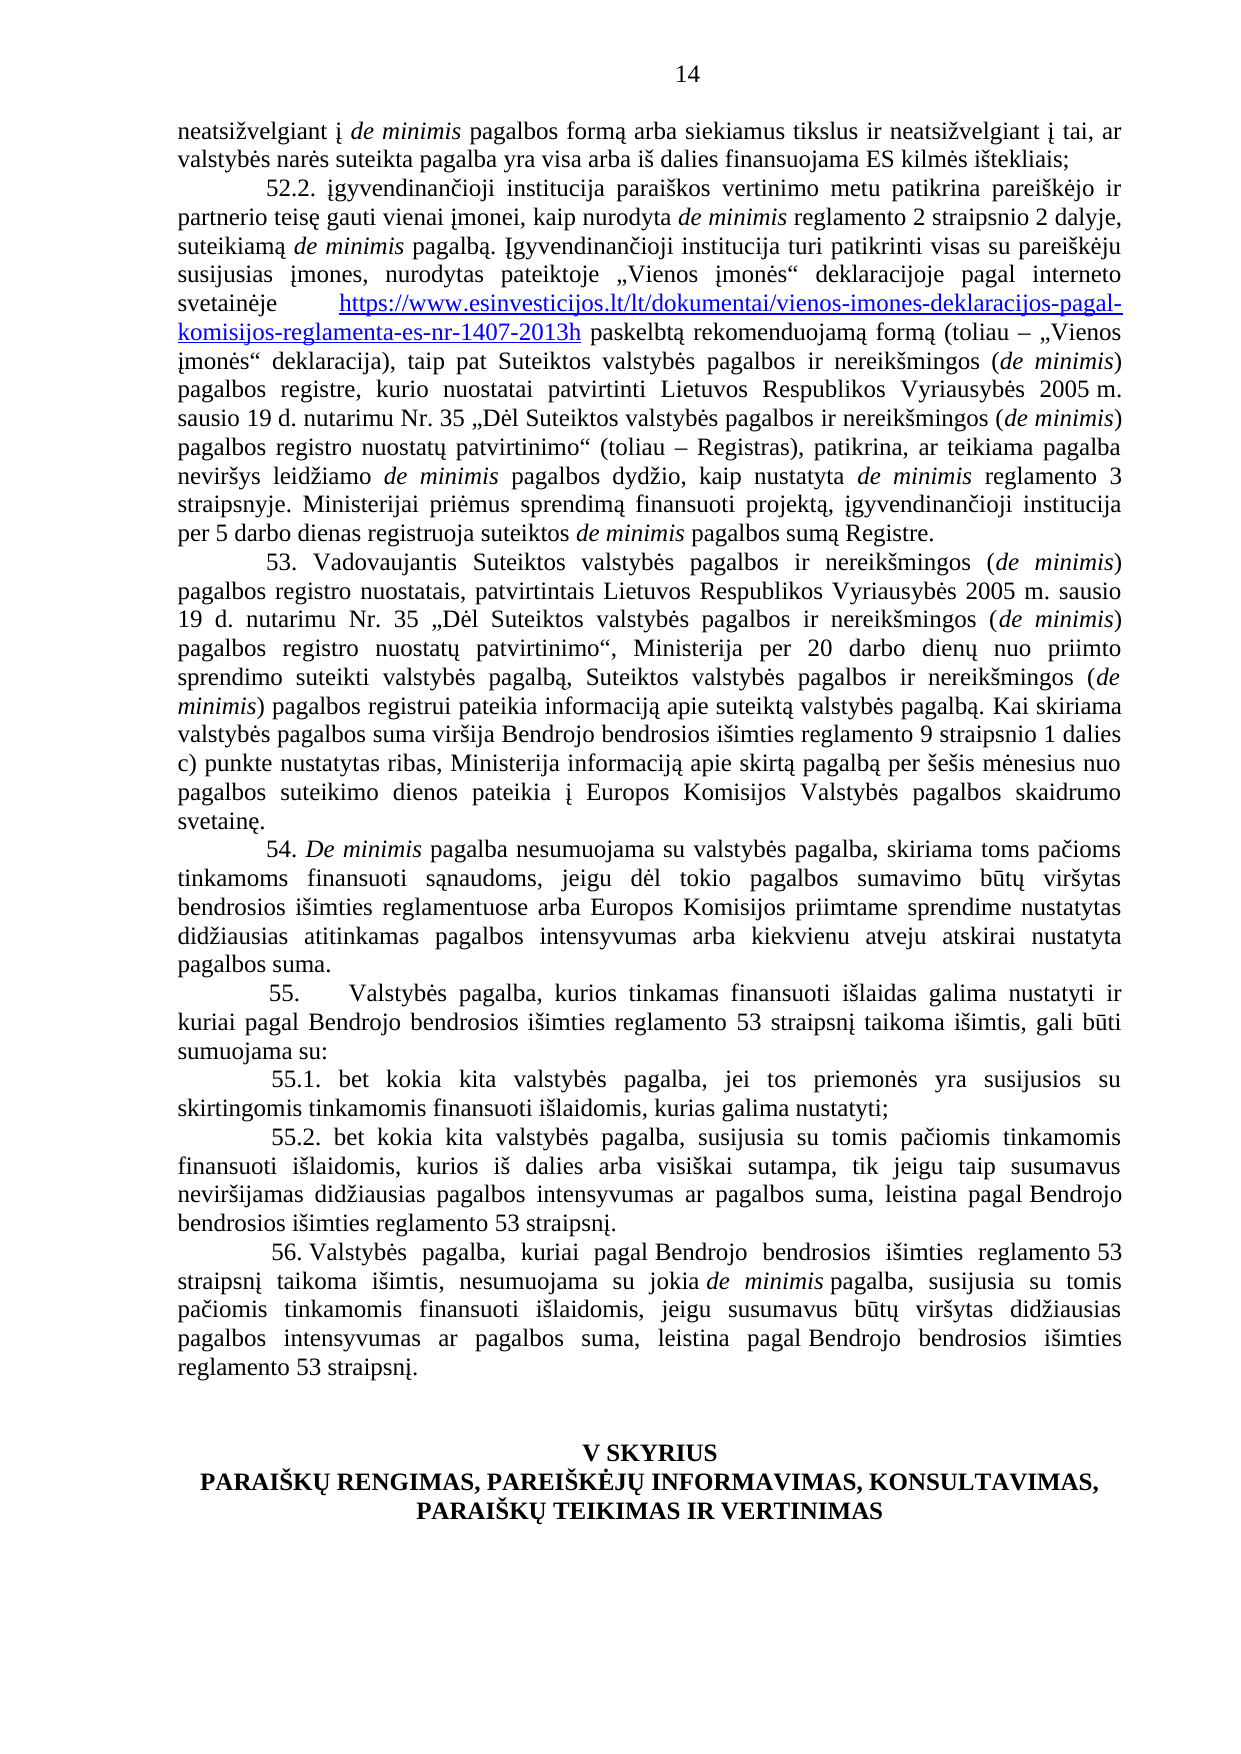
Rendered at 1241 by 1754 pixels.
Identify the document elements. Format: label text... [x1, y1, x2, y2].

text 54. De minimis pagalba nesumuojama su valstybės pagalba, skiriama toms pačioms tinkamoms finansuoti sąnaudoms, jeigu dėl tokio pagalbos sumavimo būtų viršytas bendrosios išimties reglamentuose arba Europos Komisijos priimtame sprendime nustatytas didžiausias atitinkamas pagalbos intensyvumas arba kiekvienu atveju atskirai nustatyta pagalbos suma. [177, 834, 1122, 978]
text neatsižvelgiant į de minimis pagalbos formą arba siekiamus tikslus ir neatsižvelgiant į tai, ar valstybės narės suteikta pagalba yra visa arba iš dalies finansuojama ES kilmės ištekliais; [177, 116, 1122, 173]
text V SKYRIUS [177, 1438, 1122, 1467]
text 56. Valstybės pagalba, kuriai pagal Bendrojo bendrosios išimties reglamento 53 straipsnį taikoma išimtis, nesumuojama su jokia de minimis pagalba, susijusia su tomis pačiomis tinkamomis finansuoti išlaidomis, jeigu susumavus būtų viršytas didžiausias pagalbos intensyvumas ar pagalbos suma, leistina pagal Bendrojo bendrosios išimties reglamento 53 straipsnį. [177, 1237, 1122, 1381]
text 55.1. bet kokia kita valstybės pagalba, jei tos priemonės yra susijusios su skirtingomis tinkamomis finansuoti išlaidomis, kurias galima nustatyti; [177, 1064, 1122, 1122]
text 53. Vadovaujantis Suteiktos valstybės pagalbos ir nereikšmingos (de minimis) pagalbos registro nuostatais, patvirtintais Lietuvos Respublikos Vyriausybės 2005 m. sausio 19 d. nutarimu Nr. 35 „Dėl Suteiktos valstybės pagalbos ir nereikšmingos (de minimis) pagalbos registro nuostatų patvirtinimo“, Ministerija per 20 darbo dienų nuo priimto sprendimo suteikti valstybės pagalbą, Suteiktos valstybės pagalbos ir nereikšmingos (de minimis) pagalbos registrui pateikia informaciją apie suteiktą valstybės pagalbą. Kai skiriama valstybės pagalbos suma viršija Bendrojo bendrosios išimties reglamento 9 straipsnio 1 dalies c) punkte nustatytas ribas, Ministerija informaciją apie skirtą pagalbą per šešis mėnesius nuo pagalbos suteikimo dienos pateikia į Europos Komisijos Valstybės pagalbos skaidrumo svetainę. [177, 547, 1122, 834]
text PARAIŠKŲ RENGIMAS, PAREIŠKĖJŲ INFORMAVIMAS, KONSULTAVIMAS, PARAIŠKŲ TEIKIMAS IR VERTINIMAS [177, 1467, 1122, 1524]
text 52.2. įgyvendinančioji institucija paraiškos vertinimo metu patikrina pareiškėjo ir partnerio teisę gauti vienai įmonei, kaip nurodyta de minimis reglamento 2 straipsnio 2 dalyje, suteikiamą de minimis pagalbą. Įgyvendinančioji institucija turi patikrinti visas su pareiškėju susijusias įmones, nurodytas pateiktoje „Vienos įmonės“ deklaracijoje pagal interneto svetainėje https://www.esinvesticijos.lt/lt/dokumentai/vienos-imones-deklaracijos-pagal-komisijos-reglamenta-es-nr-1407-2013h paskelbtą rekomenduojamą formą (toliau – „Vienos įmonės“ deklaracija), taip pat Suteiktos valstybės pagalbos ir nereikšmingos (de minimis) pagalbos registre, kurio nuostatai patvirtinti Lietuvos Respublikos Vyriausybės 2005 m. sausio 19 d. nutarimu Nr. 35 „Dėl Suteiktos valstybės pagalbos ir nereikšmingos (de minimis) pagalbos registro nuostatų patvirtinimo“ (toliau – Registras), patikrina, ar teikiama pagalba neviršys leidžiamo de minimis pagalbos dydžio, kaip nustatyta de minimis reglamento 3 straipsnyje. Ministerijai priėmus sprendimą finansuoti projektą, įgyvendinančioji institucija per 5 darbo dienas registruoja suteiktos de minimis pagalbos sumą Registre. [177, 173, 1122, 547]
text 55.2. bet kokia kita valstybės pagalba, susijusia su tomis pačiomis tinkamomis finansuoti išlaidomis, kurios iš dalies arba visiškai sutampa, tik jeigu taip susumavus neviršijamas didžiausias pagalbos intensyvumas ar pagalbos suma, leistina pagal Bendrojo bendrosios išimties reglamento 53 straipsnį. [177, 1122, 1122, 1237]
text 55. Valstybės pagalba, kurios tinkamas finansuoti išlaidas galima nustatyti ir kuriai pagal Bendrojo bendrosios išimties reglamento 53 straipsnį taikoma išimtis, gali būti sumuojama su: [177, 978, 1122, 1064]
